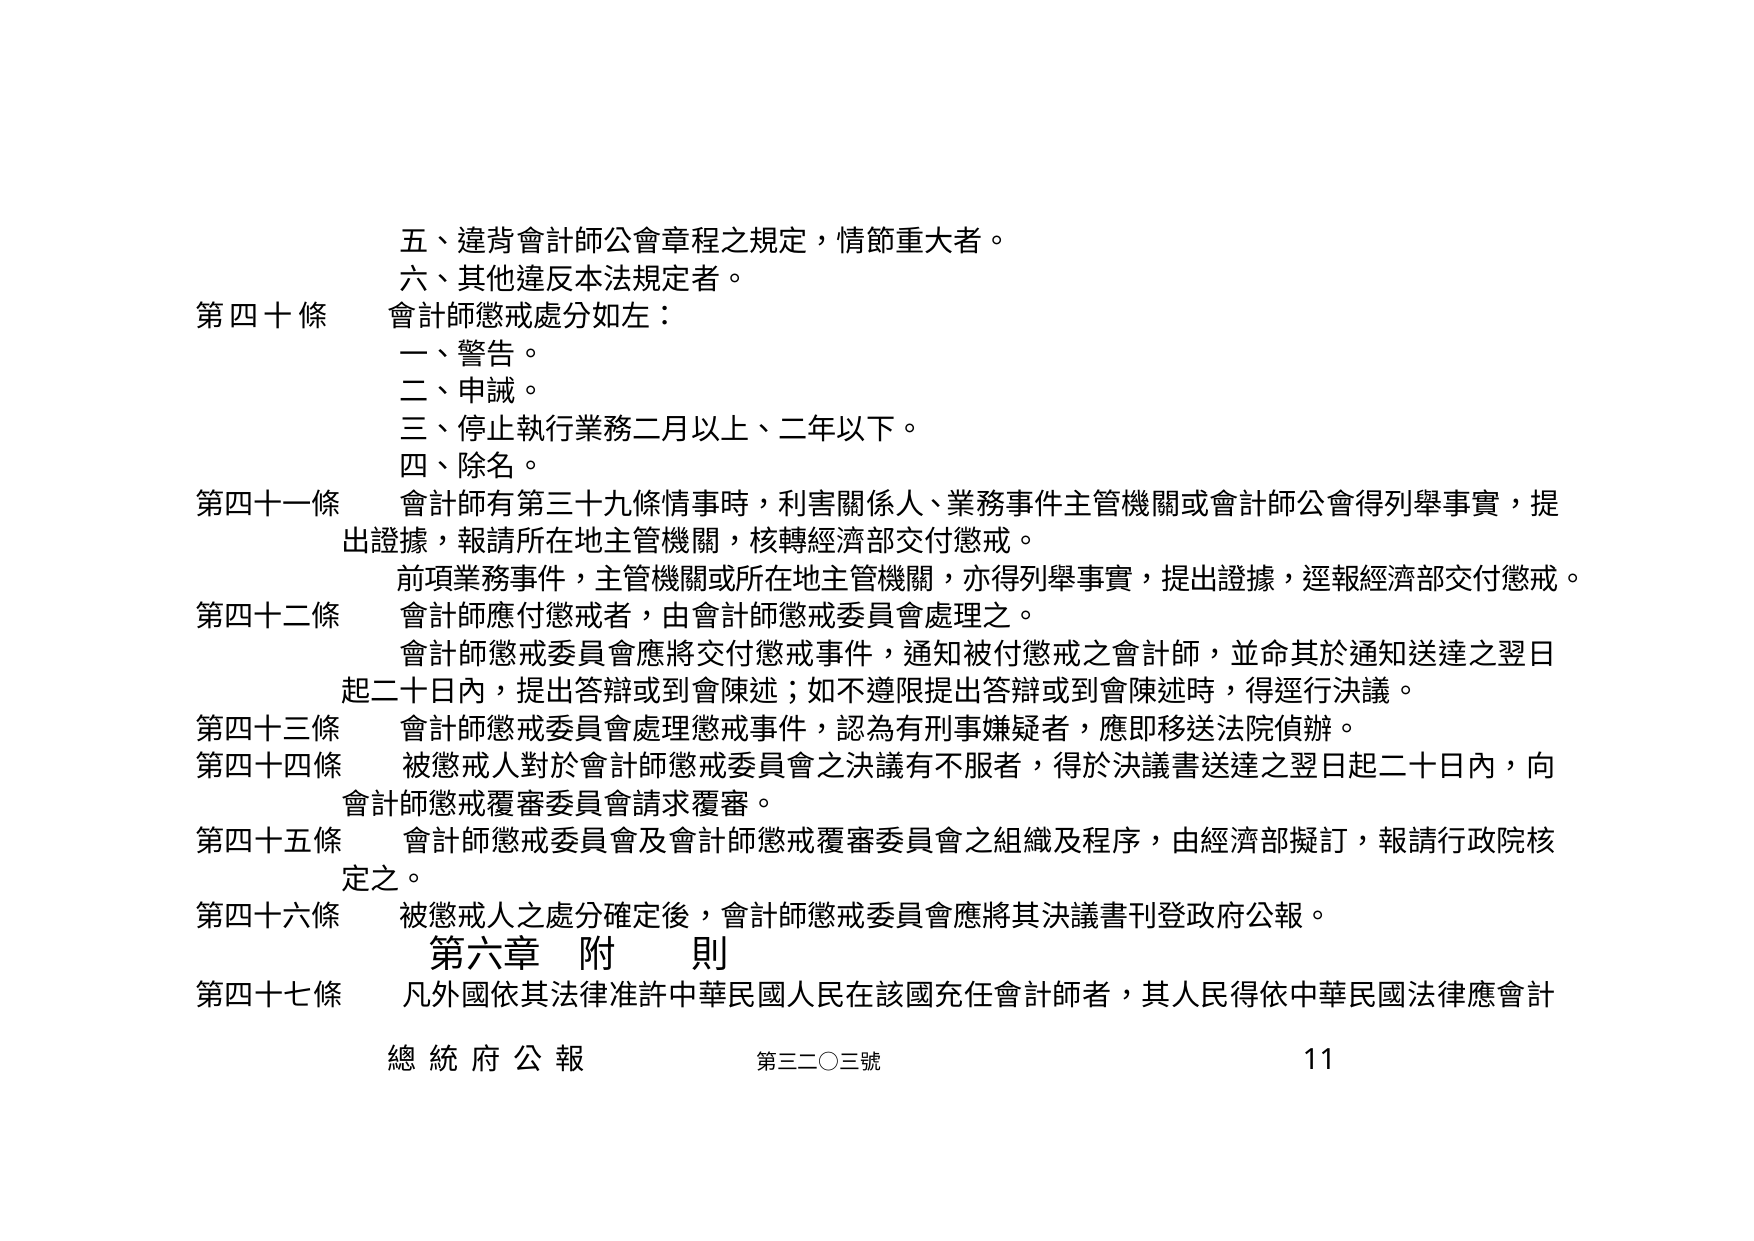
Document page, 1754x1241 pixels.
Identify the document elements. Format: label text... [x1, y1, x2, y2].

text 第四十條 會計師懲戒處分如左： [195, 297, 1559, 334]
text 第四十三條 會計師懲戒委員會處理懲戒事件，認為有刑事嫌疑者，應即移送法院偵辦。 [195, 709, 1559, 747]
text 第四十六條 被懲戒人之處分確定後，會計師懲戒委員會應將其決議書刊登政府公報。 [195, 897, 1559, 934]
text 一、警告。 [399, 334, 1559, 372]
text 會計師懲戒委員會應將交付懲戒事件，通知被付懲戒之會計師，並命其於通知送達之翌日起二十日內，提出答辯或到會陳述；如不遵限提出答辯或到會陳述時，得逕行決議。 [341, 634, 1559, 709]
text 第四十四條 被懲戒人對於會計師懲戒委員會之決議有不服者，得於決議書送達之翌日起二十日內，向會計師懲戒覆審委員會請求覆審。 [195, 747, 1559, 822]
text 第四十一條 會計師有第三十九條情事時，利害關係人、業務事件主管機關或會計師公會得列舉事實，提出證據，報請所在地主管機關，核轉經濟部交付懲戒。 [195, 484, 1559, 559]
text 前項業務事件，主管機關或所在地主管機關，亦得列舉事實，提出證據，逕報經濟部交付懲戒。 [341, 559, 1559, 597]
text 第四十五條 會計師懲戒委員會及會計師懲戒覆審委員會之組織及程序，由經濟部擬訂，報請行政院核定之。 [195, 822, 1559, 897]
text 四、除名。 [399, 447, 1559, 484]
text 二、申誡。 [399, 372, 1559, 409]
text 第四十二條 會計師應付懲戒者，由會計師懲戒委員會處理之。 [195, 597, 1559, 634]
text 第四十七條 凡外國依其法律准許中華民國人民在該國充任會計師者，其人民得依中華民國法律應會計 [195, 976, 1559, 1013]
text 五、違背會計師公會章程之規定，情節重大者。 [399, 222, 1559, 259]
text 三、停止執行業務二月以上、二年以下。 [399, 409, 1559, 447]
text 第六章 附 則 [428, 934, 1559, 976]
text 六、其他違反本法規定者。 [399, 259, 1559, 297]
